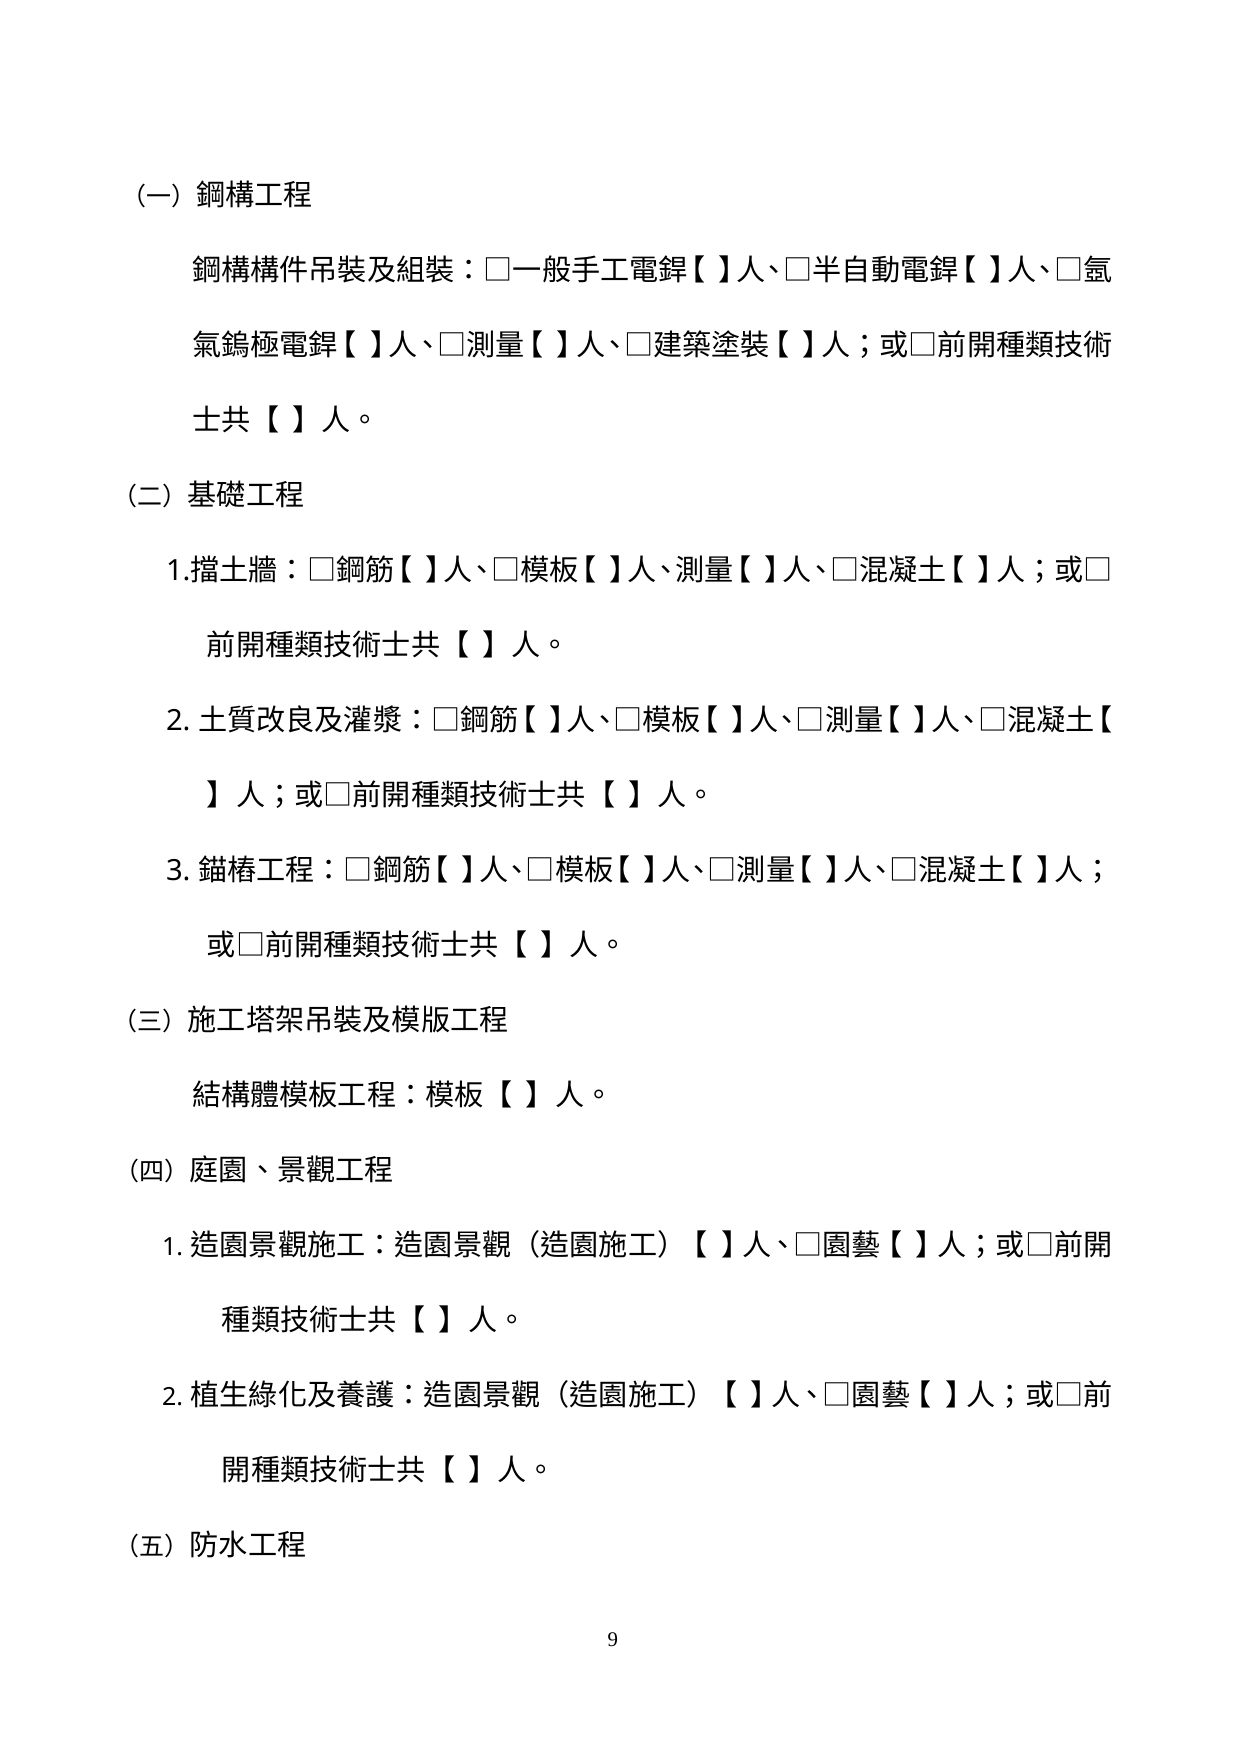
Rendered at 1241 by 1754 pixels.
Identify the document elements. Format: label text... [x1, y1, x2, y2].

text 3. 錨樁工程：□鋼筋【 】人、□模板【 】人、□測量【 】人、□混凝土【 】人；或□前開種類技術士共【 】人。 [166, 830, 1112, 980]
text （五）防水工程 [114, 1505, 1112, 1580]
text （四）庭園、景觀工程 [114, 1130, 1112, 1205]
text 鋼構構件吊裝及組裝：□一般手工電銲【 】人、□半自動電銲【 】人、□氬氣鎢極電銲【 】人、□測量【 】人、□建築塗裝【 】人；或□前開種類技術士共【 】人。 [192, 230, 1112, 455]
text 2. 植生綠化及養護：造園景觀（造園施工）【 】人、□園藝【 】人；或□前開種類技術士共【 】人。 [162, 1355, 1112, 1505]
text （二）基礎工程 [112, 455, 1112, 530]
text 1.擋土牆：□鋼筋【 】人、□模板【 】人、測量【 】人、□混凝土【 】人；或□前開種類技術士共【 】人。 [166, 530, 1112, 680]
text （一）鋼構工程 [121, 155, 1112, 230]
text 結構體模板工程：模板【 】人。 [192, 1055, 1112, 1130]
text 1. 造園景觀施工：造園景觀（造園施工）【 】人、□園藝【 】人；或□前開種類技術士共【 】人。 [162, 1205, 1112, 1355]
text 2. 土質改良及灌漿：□鋼筋【 】人、□模板【 】人、□測量【 】人、□混凝土【 】人；或□前開種類技術士共【 】人。 [166, 680, 1112, 830]
text （三）施工塔架吊裝及模版工程 [112, 980, 1112, 1055]
